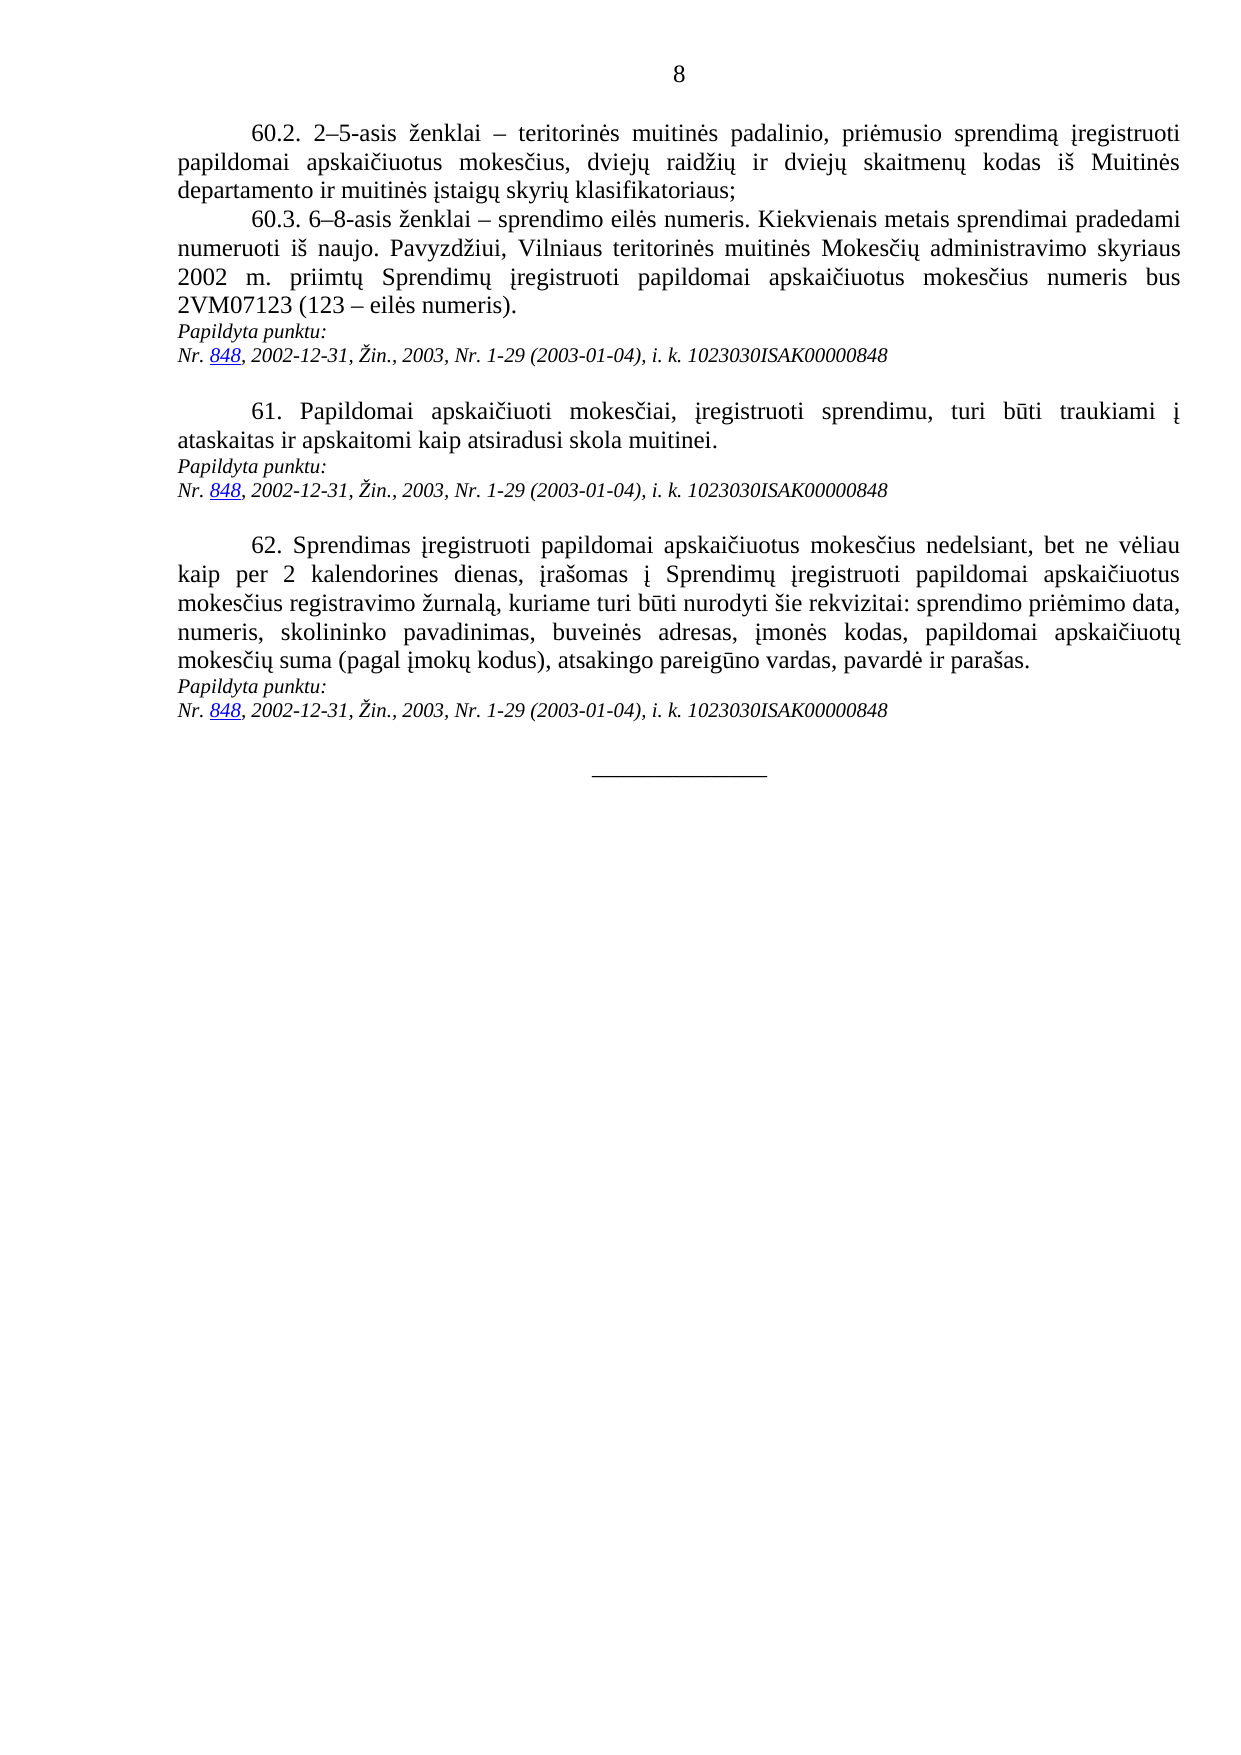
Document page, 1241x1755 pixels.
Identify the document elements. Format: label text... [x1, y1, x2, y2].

text Papildyta punktu: [177, 674, 1181, 698]
text 62. Sprendimas įregistruoti papildomai apskaičiuotus mokesčius nedelsiant, bet ne vėliau kaip per 2 kalendorines dienas, įrašomas į Sprendimų įregistruoti papildomai apskaičiuotus mokesčius registravimo žurnalą, kuriame turi būti nurodyti šie rekvizitai: sprendimo priėmimo data, numeris, skolininko pavadinimas, buveinės adresas, įmonės kodas, papildomai apskaičiuotų mokesčių suma (pagal įmokų kodus), atsakingo pareigūno vardas, pavardė ir parašas. [177, 531, 1181, 674]
text 61. Papildomai apskaičiuoti mokesčiai, įregistruoti sprendimu, turi būti traukiami į ataskaitas ir apskaitomi kaip atsiradusi skola muitinei. [177, 396, 1181, 454]
text 60.3. 6–8-asis ženklai – sprendimo eilės numeris. Kiekvienais metais sprendimai pradedami numeruoti iš naujo. Pavyzdžiui, Vilniaus teritorinės muitinės Mokesčių administravimo skyriaus 2002 m. priimtų Sprendimų įregistruoti papildomai apskaičiuotus mokesčius numeris bus 2VM07123 (123 – eilės numeris). [177, 204, 1181, 319]
text Papildyta punktu: [177, 319, 1181, 343]
text ______________ [177, 751, 1181, 780]
text 60.2. 2–5-asis ženklai – teritorinės muitinės padalinio, priėmusio sprendimą įregistruoti papildomai apskaičiuotus mokesčius, dviejų raidžių ir dviejų skaitmenų kodas iš Muitinės departamento ir muitinės įstaigų skyrių klasifikatoriaus; [177, 118, 1181, 204]
text Nr. 848, 2002-12-31, Žin., 2003, Nr. 1-29 (2003-01-04), i. k. 1023030ISAK00000848 [177, 343, 1181, 367]
text Nr. 848, 2002-12-31, Žin., 2003, Nr. 1-29 (2003-01-04), i. k. 1023030ISAK00000848 [177, 698, 1181, 722]
text Nr. 848, 2002-12-31, Žin., 2003, Nr. 1-29 (2003-01-04), i. k. 1023030ISAK00000848 [177, 478, 1181, 502]
text Papildyta punktu: [177, 454, 1181, 478]
